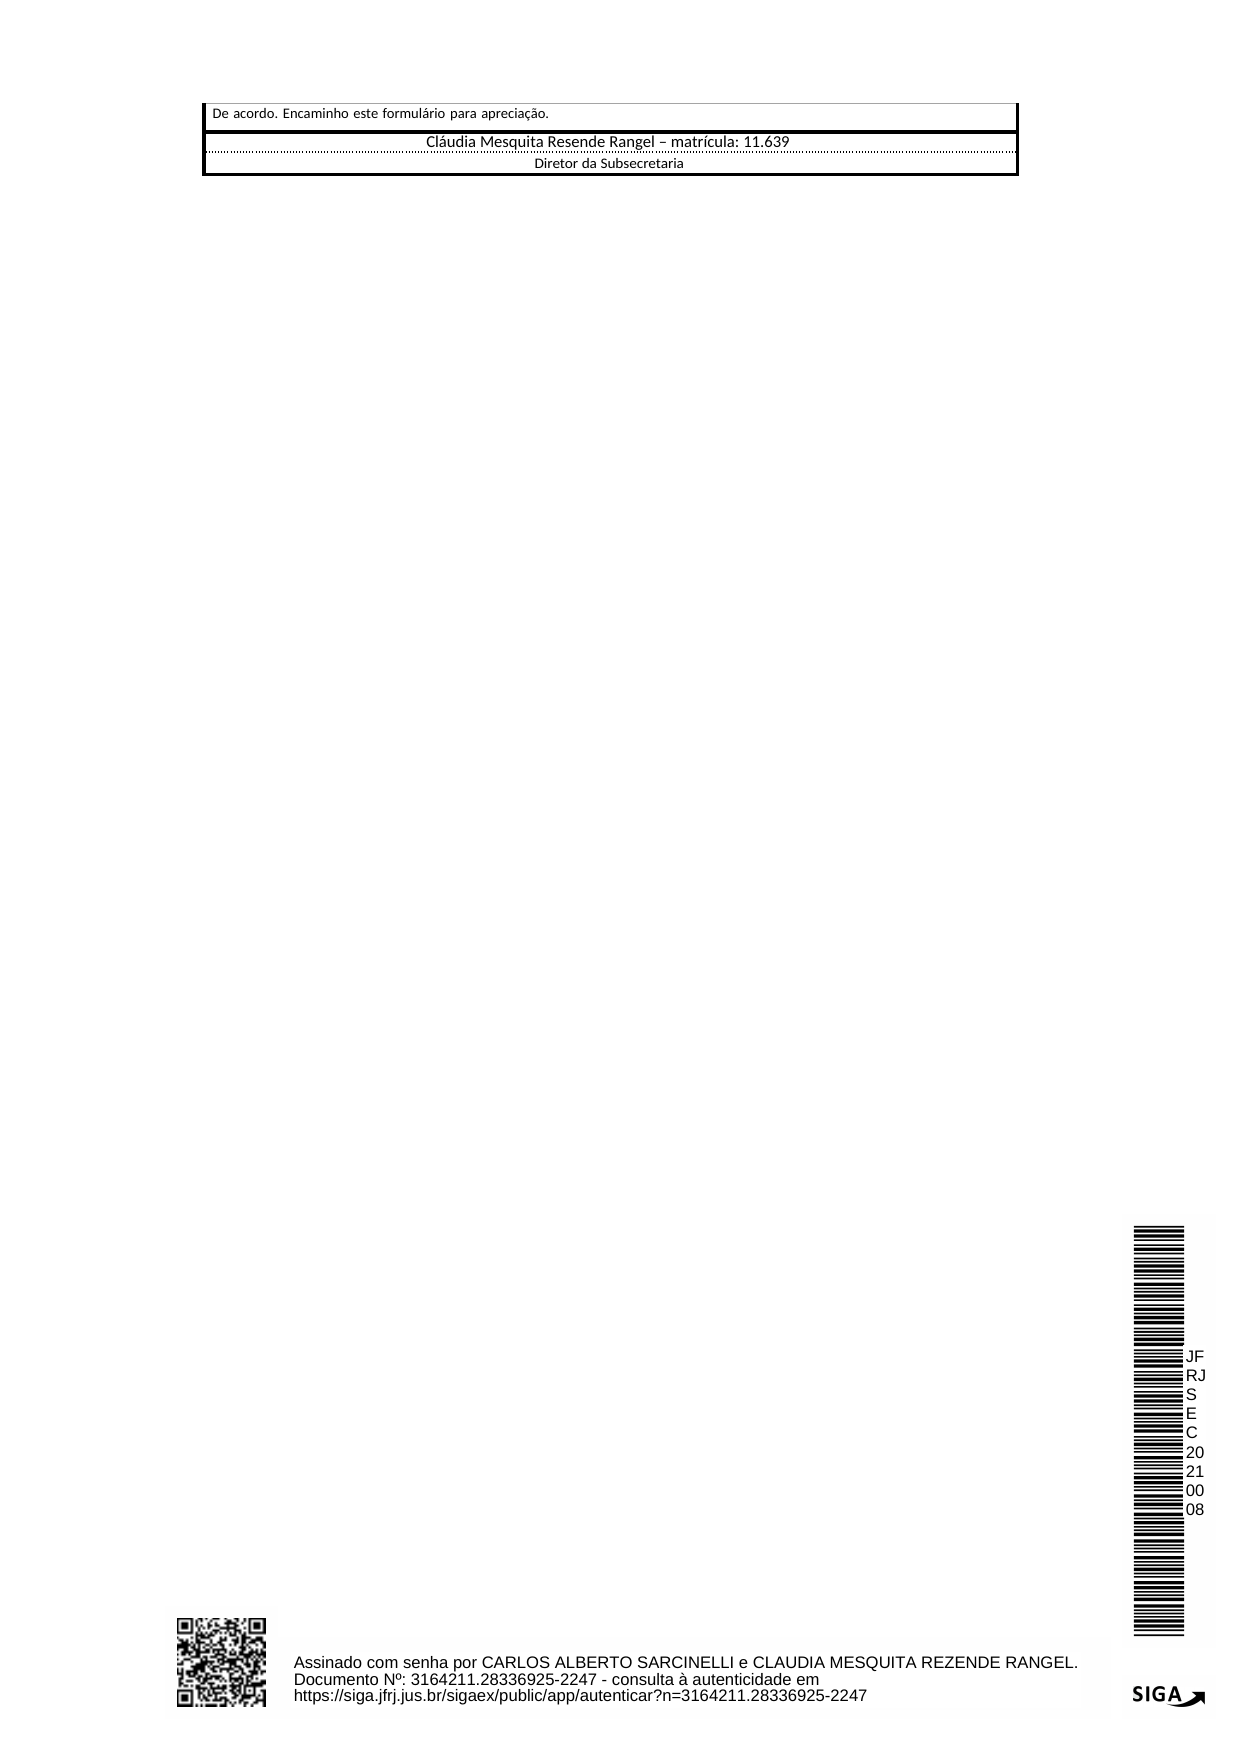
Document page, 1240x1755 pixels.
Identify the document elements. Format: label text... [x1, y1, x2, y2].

table_cell Cláudia Mesquita Resende Rangel – matrícula: 11.639 [206, 134, 1016, 151]
text JFRJSEC202100082A [1186, 1347, 1206, 1517]
table_cell Diretor da Subsecretaria [206, 151, 1016, 173]
table_header De acordo. Encaminho este formulário para apreciação. [206, 104, 1016, 130]
